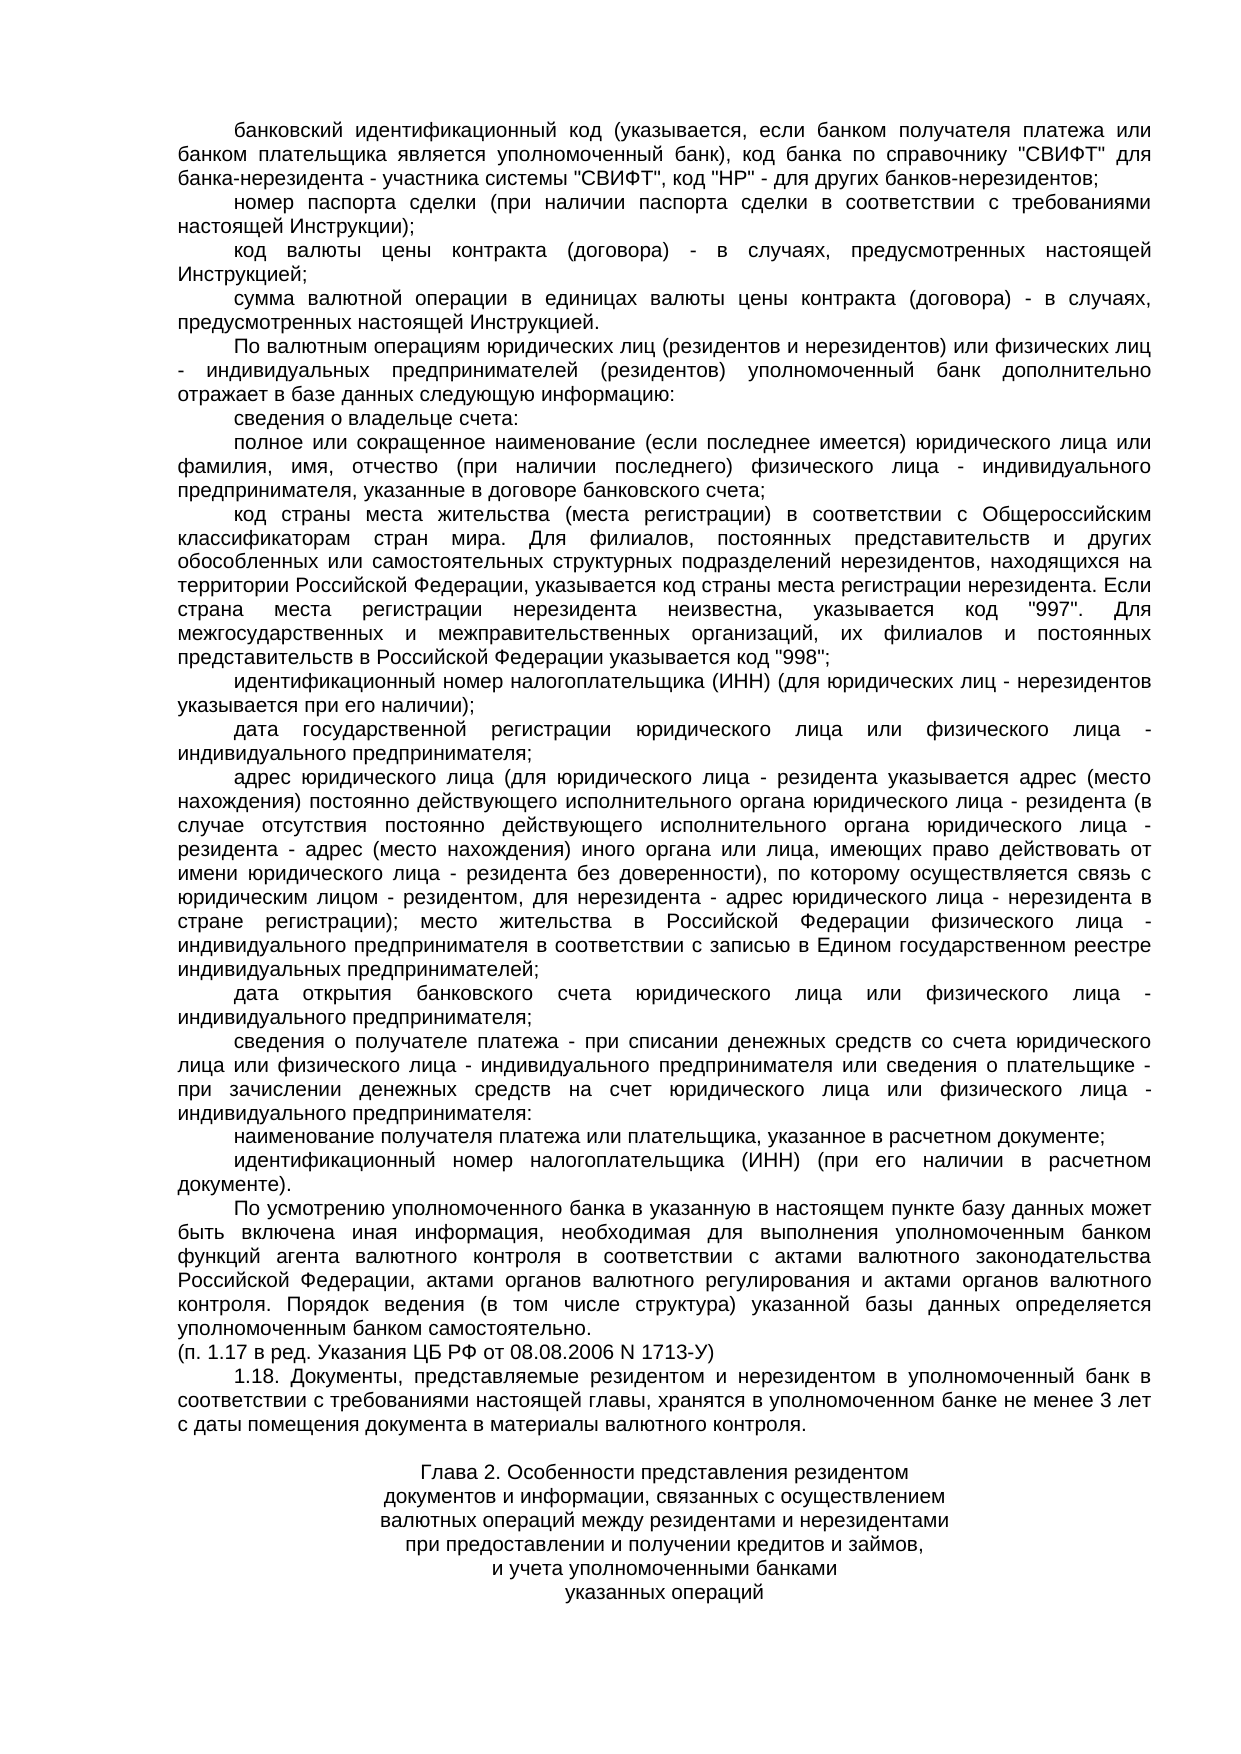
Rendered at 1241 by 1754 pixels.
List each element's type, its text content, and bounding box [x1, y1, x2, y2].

text дата открытия банковского счета юридического лица или физического лица - индивидуального предпринимателя; [177, 981, 1152, 1028]
text полное или сокращенное наименование (если последнее имеется) юридического лица или фамилия, имя, отчество (при наличии последнего) физического лица - индивидуального предпринимателя, указанные в договоре банковского счета; [177, 429, 1152, 501]
text код страны места жительства (места регистрации) в соответствии с Общероссийским классификаторам стран мира. Для филиалов, постоянных представительств и других обособленных или самостоятельных структурных подразделений нерезидентов, находящихся на территории Российской Федерации, указывается код страны места регистрации нерезидента. Если страна места регистрации нерезидента неизвестна, указывается код "997". Для межгосударственных и межправительственных организаций, их филиалов и постоянных представительств в Российской Федерации указывается код "998"; [177, 501, 1152, 669]
text адрес юридического лица (для юридического лица - резидента указывается адрес (место нахождения) постоянно действующего исполнительного органа юридического лица - резидента (в случае отсутствия постоянно действующего исполнительного органа юридического лица - резидента - адрес (место нахождения) иного органа или лица, имеющих право действовать от имени юридического лица - резидента без доверенности), по которому осуществляется связь с юридическим лицом - резидентом, для нерезидента - адрес юридического лица - нерезидента в стране регистрации); место жительства в Российской Федерации физического лица - индивидуального предпринимателя в соответствии с записью в Едином государственном реестре индивидуальных предпринимателей; [177, 765, 1152, 981]
text 1.18. Документы, представляемые резидентом и нерезидентом в уполномоченный банк в соответствии с требованиями настоящей главы, хранятся в уполномоченном банке не менее 3 лет с даты помещения документа в материалы валютного контроля. [177, 1364, 1152, 1436]
text номер паспорта сделки (при наличии паспорта сделки в соответствии с требованиями настоящей Инструкции); [177, 190, 1152, 238]
text код валюты цены контракта (договора) - в случаях, предусмотренных настоящей Инструкцией; [177, 238, 1152, 286]
text указанных операций [177, 1579, 1152, 1603]
text наименование получателя платежа или плательщика, указанное в расчетном документе; [177, 1124, 1152, 1148]
text и учета уполномоченными банками [177, 1556, 1152, 1579]
text документов и информации, связанных с осуществлением [177, 1484, 1152, 1508]
text По усмотрению уполномоченного банка в указанную в настоящем пункте базу данных может быть включена иная информация, необходимая для выполнения уполномоченным банком функций агента валютного контроля в соответствии с актами валютного законодательства Российской Федерации, актами органов валютного регулирования и актами органов валютного контроля. Порядок ведения (в том числе структура) указанной базы данных определяется уполномоченным банком самостоятельно. [177, 1196, 1152, 1340]
text сведения о получателе платежа - при списании денежных средств со счета юридического лица или физического лица - индивидуального предпринимателя или сведения о плательщике - при зачислении денежных средств на счет юридического лица или физического лица - индивидуального предпринимателя: [177, 1028, 1152, 1124]
text (п. 1.17 в ред. Указания ЦБ РФ от 08.08.2006 N 1713-У) [177, 1340, 1152, 1364]
text сумма валютной операции в единицах валюты цены контракта (договора) - в случаях, предусмотренных настоящей Инструкцией. [177, 286, 1152, 334]
text По валютным операциям юридических лиц (резидентов и нерезидентов) или физических лиц - индивидуальных предпринимателей (резидентов) уполномоченный банк дополнительно отражает в базе данных следующую информацию: [177, 334, 1152, 406]
text Глава 2. Особенности представления резидентом [177, 1460, 1152, 1484]
text банковский идентификационный код (указывается, если банком получателя платежа или банком плательщика является уполномоченный банк), код банка по справочнику "СВИФТ" для банка-нерезидента - участника системы "СВИФТ", код "НР" - для других банков-нерезидентов; [177, 118, 1152, 190]
text идентификационный номер налогоплательщика (ИНН) (для юридических лиц - нерезидентов указывается при его наличии); [177, 669, 1152, 717]
text дата государственной регистрации юридического лица или физического лица - индивидуального предпринимателя; [177, 717, 1152, 765]
text валютных операций между резидентами и нерезидентами [177, 1508, 1152, 1532]
text при предоставлении и получении кредитов и займов, [177, 1532, 1152, 1556]
text идентификационный номер налогоплательщика (ИНН) (при его наличии в расчетном документе). [177, 1148, 1152, 1196]
text сведения о владельце счета: [177, 406, 1152, 429]
